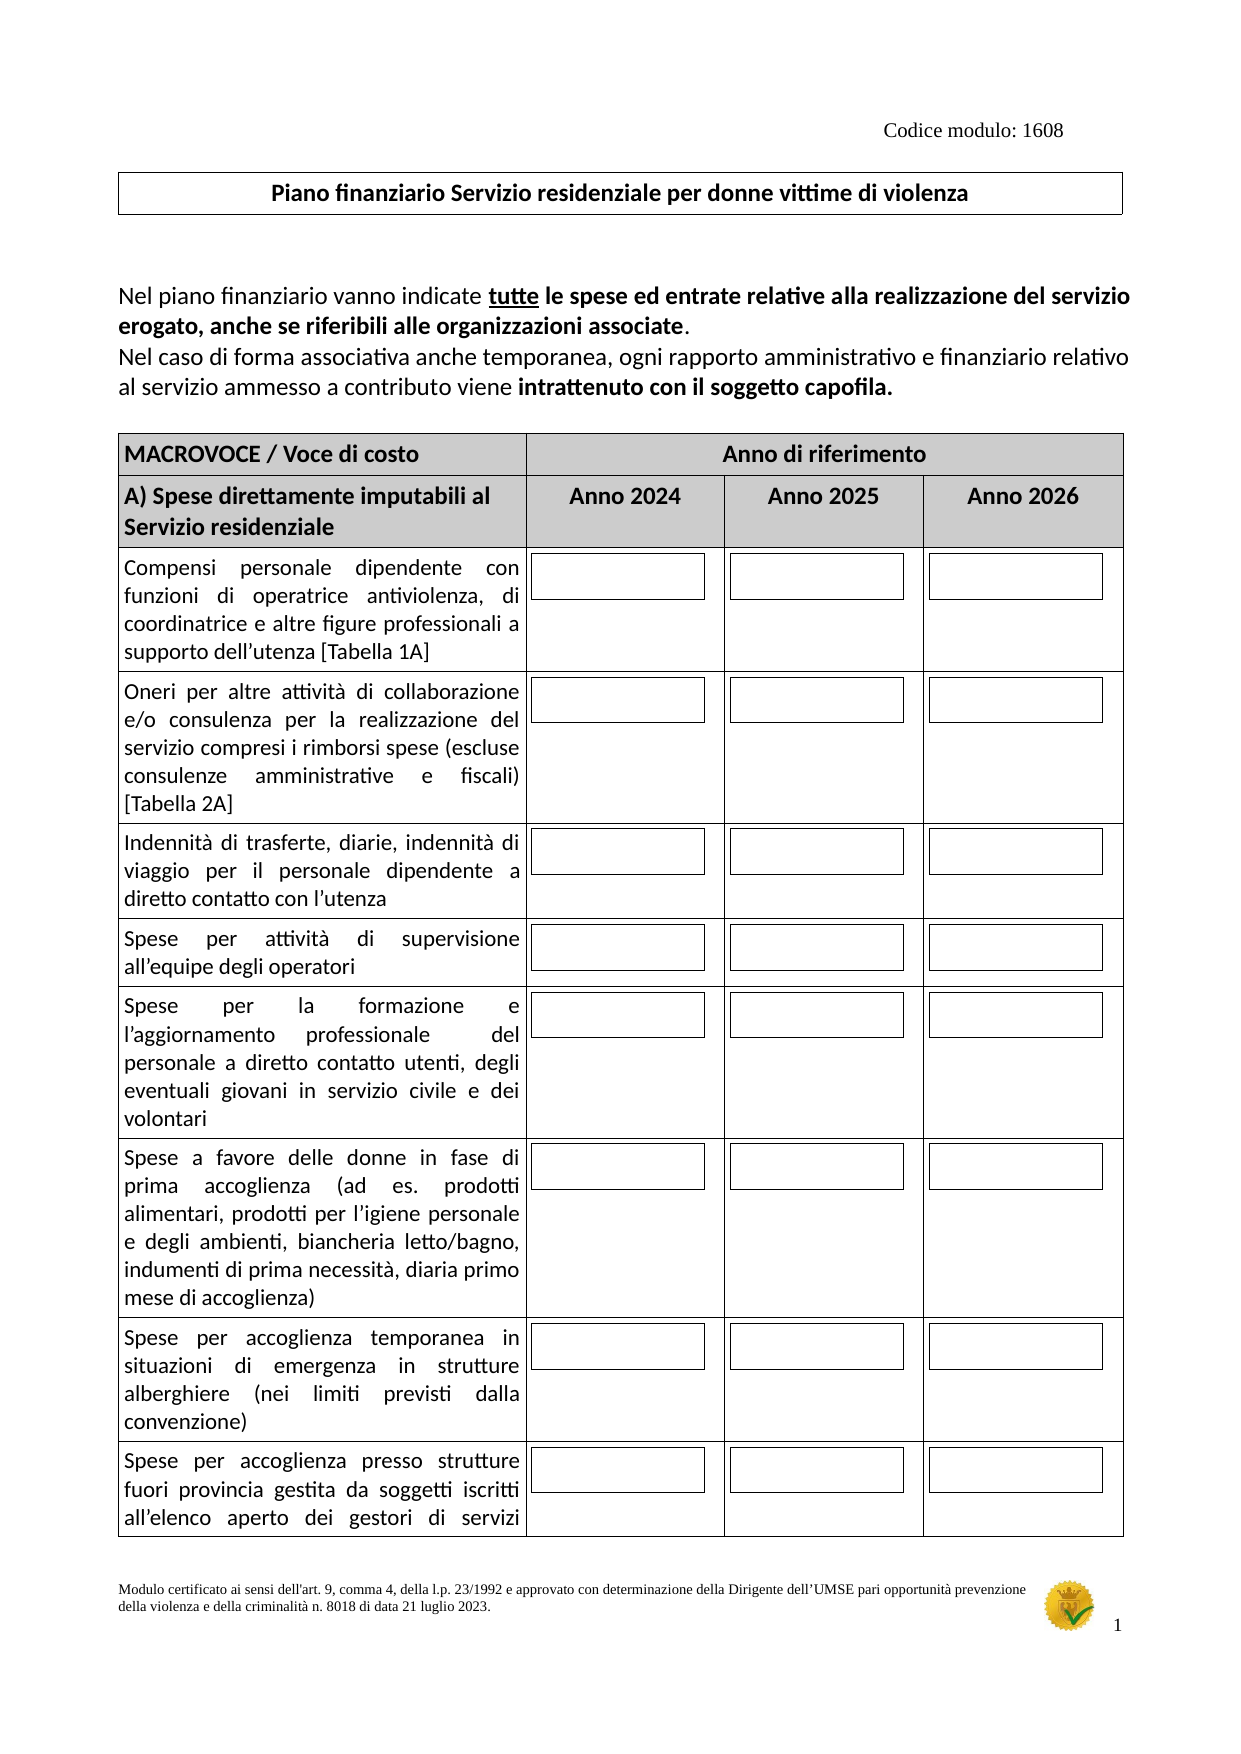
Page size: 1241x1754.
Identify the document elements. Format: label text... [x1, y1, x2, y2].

table_cell [725, 824, 923, 918]
table_cell Oneri per altre attività di collaborazione e/o consulenza per la realizzazione del servizio compresi i rimborsi spese (escluse consulenze amministrative e fiscali)[Tabella 2A] [119, 672, 526, 823]
table_cell [527, 1318, 724, 1441]
table_cell [924, 919, 1123, 986]
table_cell Spese per accoglienza temporanea in situazioni di emergenza in strutture alberghiere (nei limiti previsti dalla convenzione) [119, 1318, 526, 1441]
table_cell [924, 548, 1123, 671]
table_cell [725, 919, 923, 986]
table_cell Spese per attività di supervisione all’equipe degli operatori [119, 919, 526, 986]
table_cell Anno 2025 [725, 476, 923, 547]
table_cell A) Spese direttamente imputabili al Servizio residenziale [119, 476, 526, 547]
table_cell [725, 1139, 923, 1317]
table_cell Anno 2024 [527, 476, 724, 547]
table_cell [725, 548, 923, 671]
table_cell [725, 987, 923, 1137]
table_cell [924, 1318, 1123, 1441]
table_cell [527, 987, 724, 1137]
table_cell [527, 672, 724, 823]
table_cell [527, 1442, 724, 1536]
table_cell Spese per la formazione e l’aggiornamento professionale del personale a diretto contatto utenti, degli eventuali giovani in servizio civile e dei volontari [119, 987, 526, 1137]
table_cell [725, 672, 923, 823]
table_cell Spese a favore delle donne in fase di prima accoglienza (ad es. prodotti alimentari, prodotti per l’igiene personale e degli ambienti, biancheria letto/bagno, indumenti di prima necessità, diaria primo mese di accoglienza) [119, 1139, 526, 1317]
table_cell Spese per accoglienza presso strutture fuori provincia gestita da soggetti iscritti all’elenco aperto dei gestori di servizi [119, 1442, 526, 1536]
table_cell [527, 548, 724, 671]
table_cell Indennità di trasferte, diarie, indennità di viaggio per il personale dipendente a diretto contatto con l’utenza [119, 824, 526, 918]
table_cell [527, 919, 724, 986]
table_cell [924, 672, 1123, 823]
text Nel piano finanziario vanno indicate tutte le spese ed entrate relative alla realizzazione del servizio erogato, anche se riferibili alle organizzazioni associate. [118, 280, 1131, 341]
table_header Piano finanziario Servizio residenziale per donne vittime di violenza [119, 173, 1122, 214]
table_cell Anno 2026 [924, 476, 1123, 547]
table_cell [725, 1318, 923, 1441]
table_cell [924, 987, 1123, 1137]
table_cell [527, 824, 724, 918]
table_cell [725, 1442, 923, 1536]
table_header Anno di riferimento [527, 434, 1123, 475]
table_cell [924, 1139, 1123, 1317]
picture [1044, 1580, 1096, 1631]
table_cell Compensi personale dipendente con funzioni di operatrice antiviolenza, di coordinatrice e altre figure professionali a supporto dell’utenza [Tabella 1A] [119, 548, 526, 671]
table_header MACROVOCE / Voce di costo [119, 434, 526, 475]
text Nel caso di forma associativa anche temporanea, ogni rapporto amministrativo e finanziario relativo al servizio ammesso a contributo viene intrattenuto con il soggetto capofila. [118, 341, 1131, 402]
table_cell [924, 1442, 1123, 1536]
table_cell [924, 824, 1123, 918]
table_cell [527, 1139, 724, 1317]
